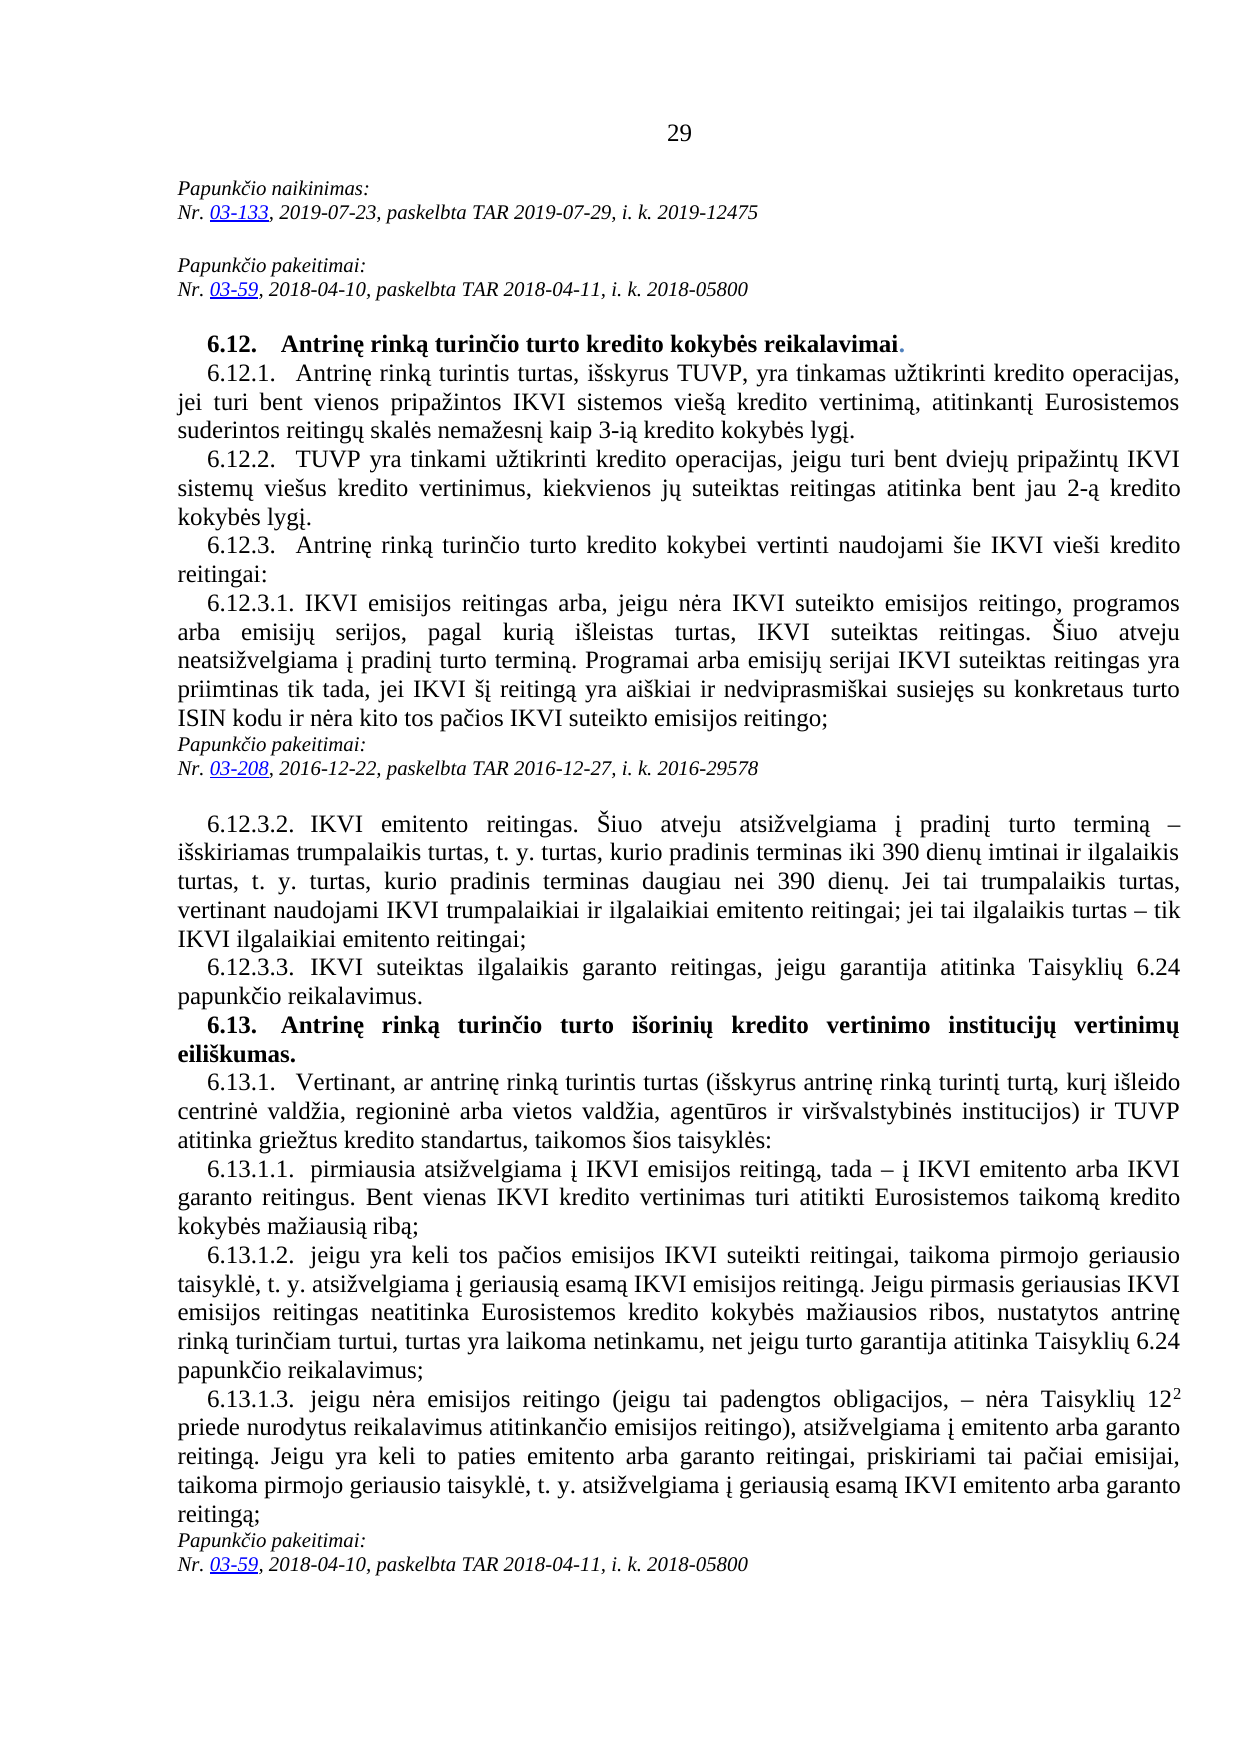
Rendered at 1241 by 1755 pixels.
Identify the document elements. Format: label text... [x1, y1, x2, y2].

text 6.12.3.1. IKVI emisijos reitingas arba, jeigu nėra IKVI suteikto emisijos reitingo, programos arba emisijų serijos, pagal kurią išleistas turtas, IKVI suteiktas reitingas. Šiuo atveju neatsižvelgiama į pradinį turto terminą. Programai arba emisijų serijai IKVI suteiktas reitingas yra priimtinas tik tada, jei IKVI šį reitingą yra aiškiai ir nedviprasmiškai susiejęs su konkretaus turto ISIN kodu ir nėra kito tos pačios IKVI suteikto emisijos reitingo; [177, 588, 1181, 732]
text 6.13. Antrinę rinką turinčio turto išorinių kredito vertinimo institucijų vertinimų eiliškumas. [177, 1010, 1181, 1067]
text 6.13.1. Vertinant, ar antrinę rinką turintis turtas (išskyrus antrinę rinką turintį turtą, kurį išleido centrinė valdžia, regioninė arba vietos valdžia, agentūros ir viršvalstybinės institucijos) ir TUVP atitinka griežtus kredito standartus, taikomos šios taisyklės: [177, 1067, 1181, 1154]
text 6.12.3.2. IKVI emitento reitingas. Šiuo atveju atsižvelgiama į pradinį turto terminą – išskiriamas trumpalaikis turtas, t. y. turtas, kurio pradinis terminas iki 390 dienų imtinai ir ilgalaikis turtas, t. y. turtas, kurio pradinis terminas daugiau nei 390 dienų. Jei tai trumpalaikis turtas, vertinant naudojami IKVI trumpalaikiai ir ilgalaikiai emitento reitingai; jei tai ilgalaikis turtas – tik IKVI ilgalaikiai emitento reitingai; [177, 809, 1181, 952]
text Papunkčio pakeitimai: [177, 732, 1181, 756]
text Nr. 03-133, 2019-07-23, paskelbta TAR 2019-07-29, i. k. 2019-12475 [177, 200, 1181, 224]
text 6.12.3. Antrinę rinką turinčio turto kredito kokybei vertinti naudojami šie IKVI vieši kredito reitingai: [177, 531, 1181, 588]
text Nr. 03-208, 2016-12-22, paskelbta TAR 2016-12-27, i. k. 2016-29578 [177, 756, 1181, 780]
text Nr. 03-59, 2018-04-10, paskelbta TAR 2018-04-11, i. k. 2018-05800 [177, 1552, 1181, 1576]
text 6.12.2. TUVP yra tinkami užtikrinti kredito operacijas, jeigu turi bent dviejų pripažintų IKVI sistemų viešus kredito vertinimus, kiekvienos jų suteiktas reitingas atitinka bent jau 2-ą kredito kokybės lygį. [177, 444, 1181, 531]
text 6.12. Antrinę rinką turinčio turto kredito kokybės reikalavimai. [177, 329, 1181, 358]
text 6.13.1.1. pirmiausia atsižvelgiama į IKVI emisijos reitingą, tada – į IKVI emitento arba IKVI garanto reitingus. Bent vienas IKVI kredito vertinimas turi atitikti Eurosistemos taikomą kredito kokybės mažiausią ribą; [177, 1154, 1181, 1240]
text 6.12.3.3. IKVI suteiktas ilgalaikis garanto reitingas, jeigu garantija atitinka Taisyklių 6.24 papunkčio reikalavimus. [177, 952, 1181, 1010]
text Papunkčio pakeitimai: [177, 252, 1181, 277]
text Papunkčio naikinimas: [177, 176, 1181, 200]
text Papunkčio pakeitimai: [177, 1527, 1181, 1552]
text 6.13.1.2. jeigu yra keli tos pačios emisijos IKVI suteikti reitingai, taikoma pirmojo geriausio taisyklė, t. y. atsižvelgiama į geriausią esamą IKVI emisijos reitingą. Jeigu pirmasis geriausias IKVI emisijos reitingas neatitinka Eurosistemos kredito kokybės mažiausios ribos, nustatytos antrinę rinką turinčiam turtui, turtas yra laikoma netinkamu, net jeigu turto garantija atitinka Taisyklių 6.24 papunkčio reikalavimus; [177, 1240, 1181, 1384]
text 6.12.1. Antrinę rinką turintis turtas, išskyrus TUVP, yra tinkamas užtikrinti kredito operacijas, jei turi bent vienos pripažintos IKVI sistemos viešą kredito vertinimą, atitinkantį Eurosistemos suderintos reitingų skalės nemažesnį kaip 3-ią kredito kokybės lygį. [177, 358, 1181, 444]
text 6.13.1.3. jeigu nėra emisijos reitingo (jeigu tai padengtos obligacijos, – nėra Taisyklių 122 priede nurodytus reikalavimus atitinkančio emisijos reitingo), atsižvelgiama į emitento arba garanto reitingą. Jeigu yra keli to paties emitento arba garanto reitingai, priskiriami tai pačiai emisijai, taikoma pirmojo geriausio taisyklė, t. y. atsižvelgiama į geriausią esamą IKVI emitento arba garanto reitingą; [177, 1384, 1181, 1527]
text Nr. 03-59, 2018-04-10, paskelbta TAR 2018-04-11, i. k. 2018-05800 [177, 277, 1181, 301]
